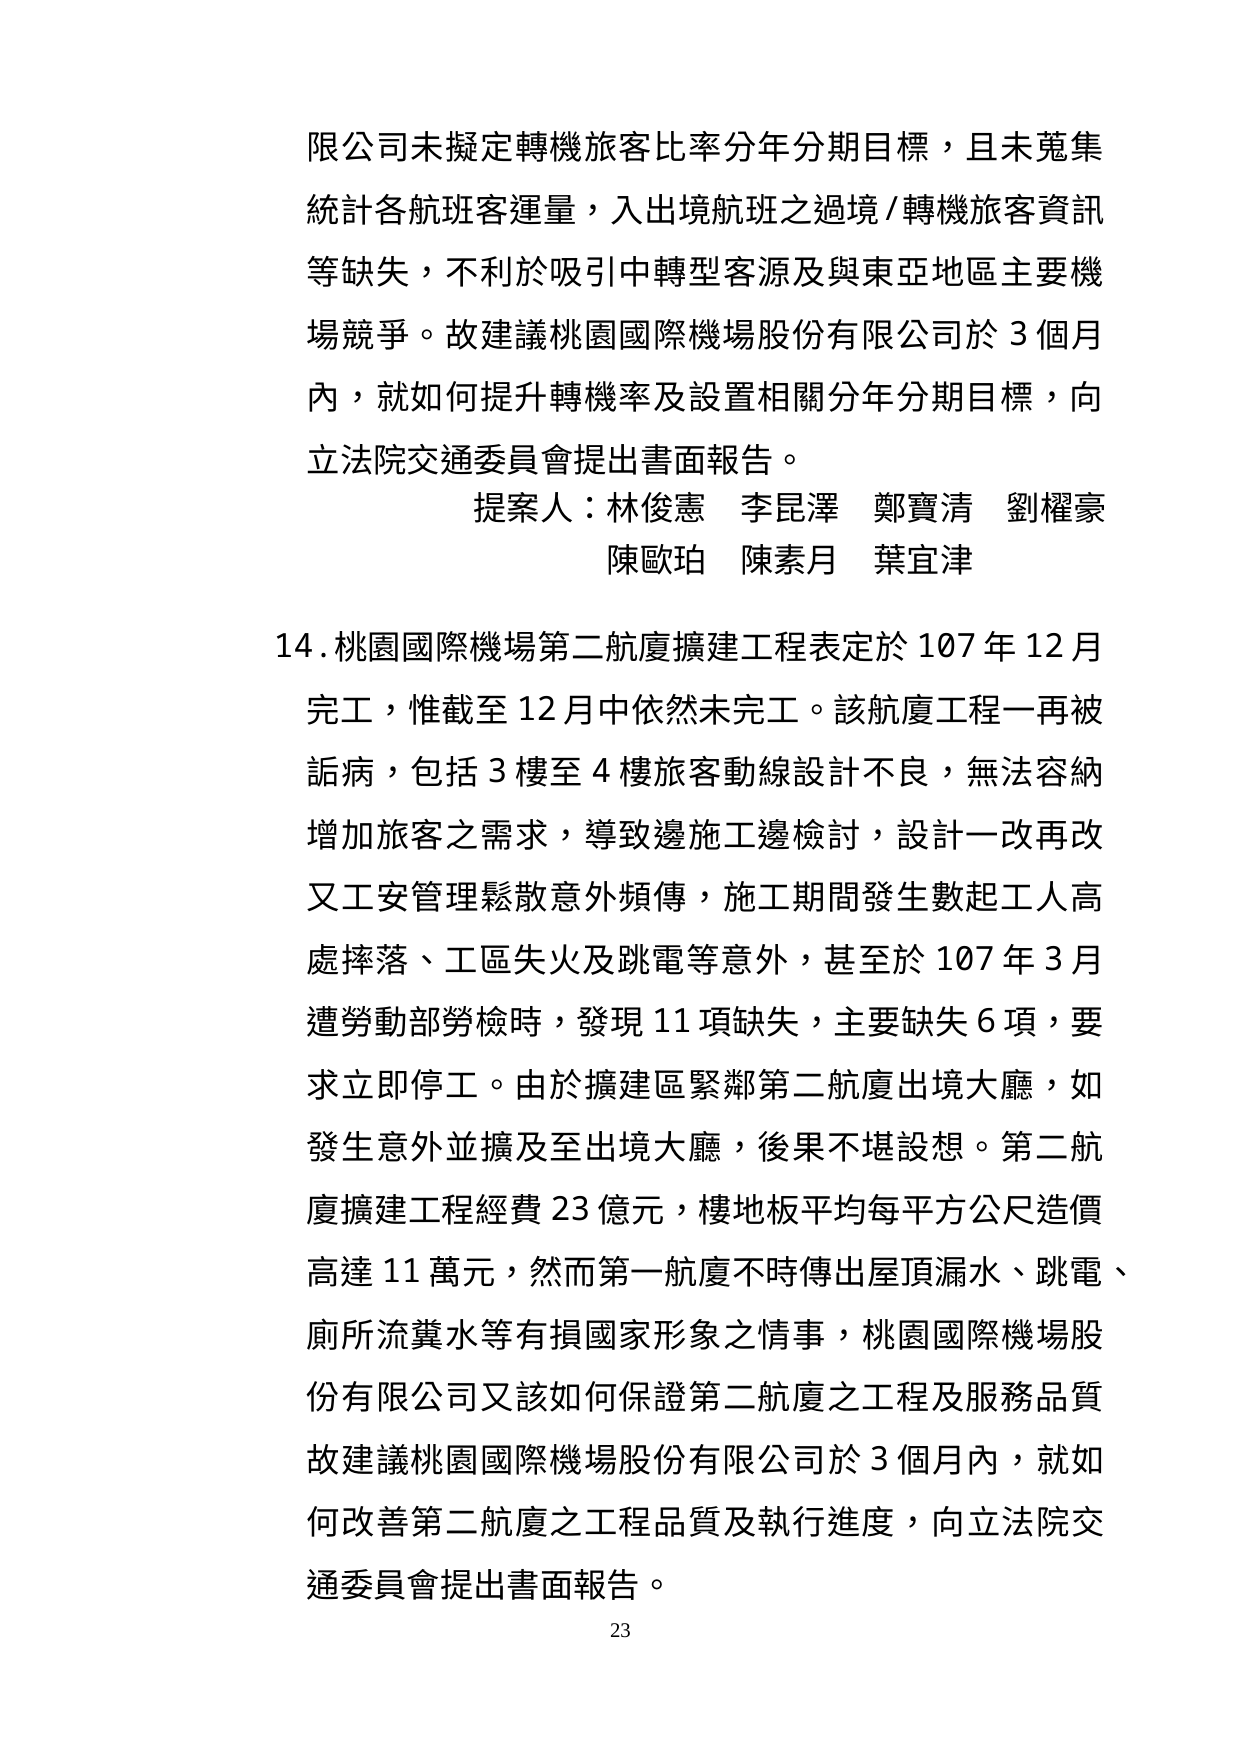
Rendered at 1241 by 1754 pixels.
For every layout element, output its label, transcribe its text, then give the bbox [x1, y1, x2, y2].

text 14.桃園國際機場第二航廈擴建工程表定於107年12月完工，惟截至12月中依然未完工。該航廈工程一再被詬病，包括3樓至4樓旅客動線設計不良，無法容納增加旅客之需求，導致邊施工邊檢討，設計一改再改。又工安管理鬆散意外頻傳，施工期間發生數起工人高處摔落、工區失火及跳電等意外，甚至於107年3月遭勞動部勞檢時，發現11項缺失，主要缺失6項，要求立即停工。由於擴建區緊鄰第二航廈出境大廳，如發生意外並擴及至出境大廳，後果不堪設想。第二航廈擴建工程經費23億元，樓地板平均每平方公尺造價高達11萬元，然而第一航廈不時傳出屋頂漏水、跳電、廁所流糞水等有損國家形象之情事，桃園國際機場股份有限公司又該如何保證第二航廈之工程及服務品質，故建議桃園國際機場股份有限公司於3個月內，就如何改善第二航廈之工程品質及執行進度，向立法院交通委員會提出書面報告。 [273, 603, 1104, 1603]
text 提案人：林俊憲 李昆澤 鄭寶清 劉櫂豪陳歐珀 陳素月 葉宜津 [473, 478, 1117, 582]
text 限公司未擬定轉機旅客比率分年分期目標，且未蒐集統計各航班客運量，入出境航班之過境/轉機旅客資訊等缺失，不利於吸引中轉型客源及與東亞地區主要機場競爭。故建議桃園國際機場股份有限公司於3個月內，就如何提升轉機率及設置相關分年分期目標，向立法院交通委員會提出書面報告。 [273, 103, 1104, 478]
